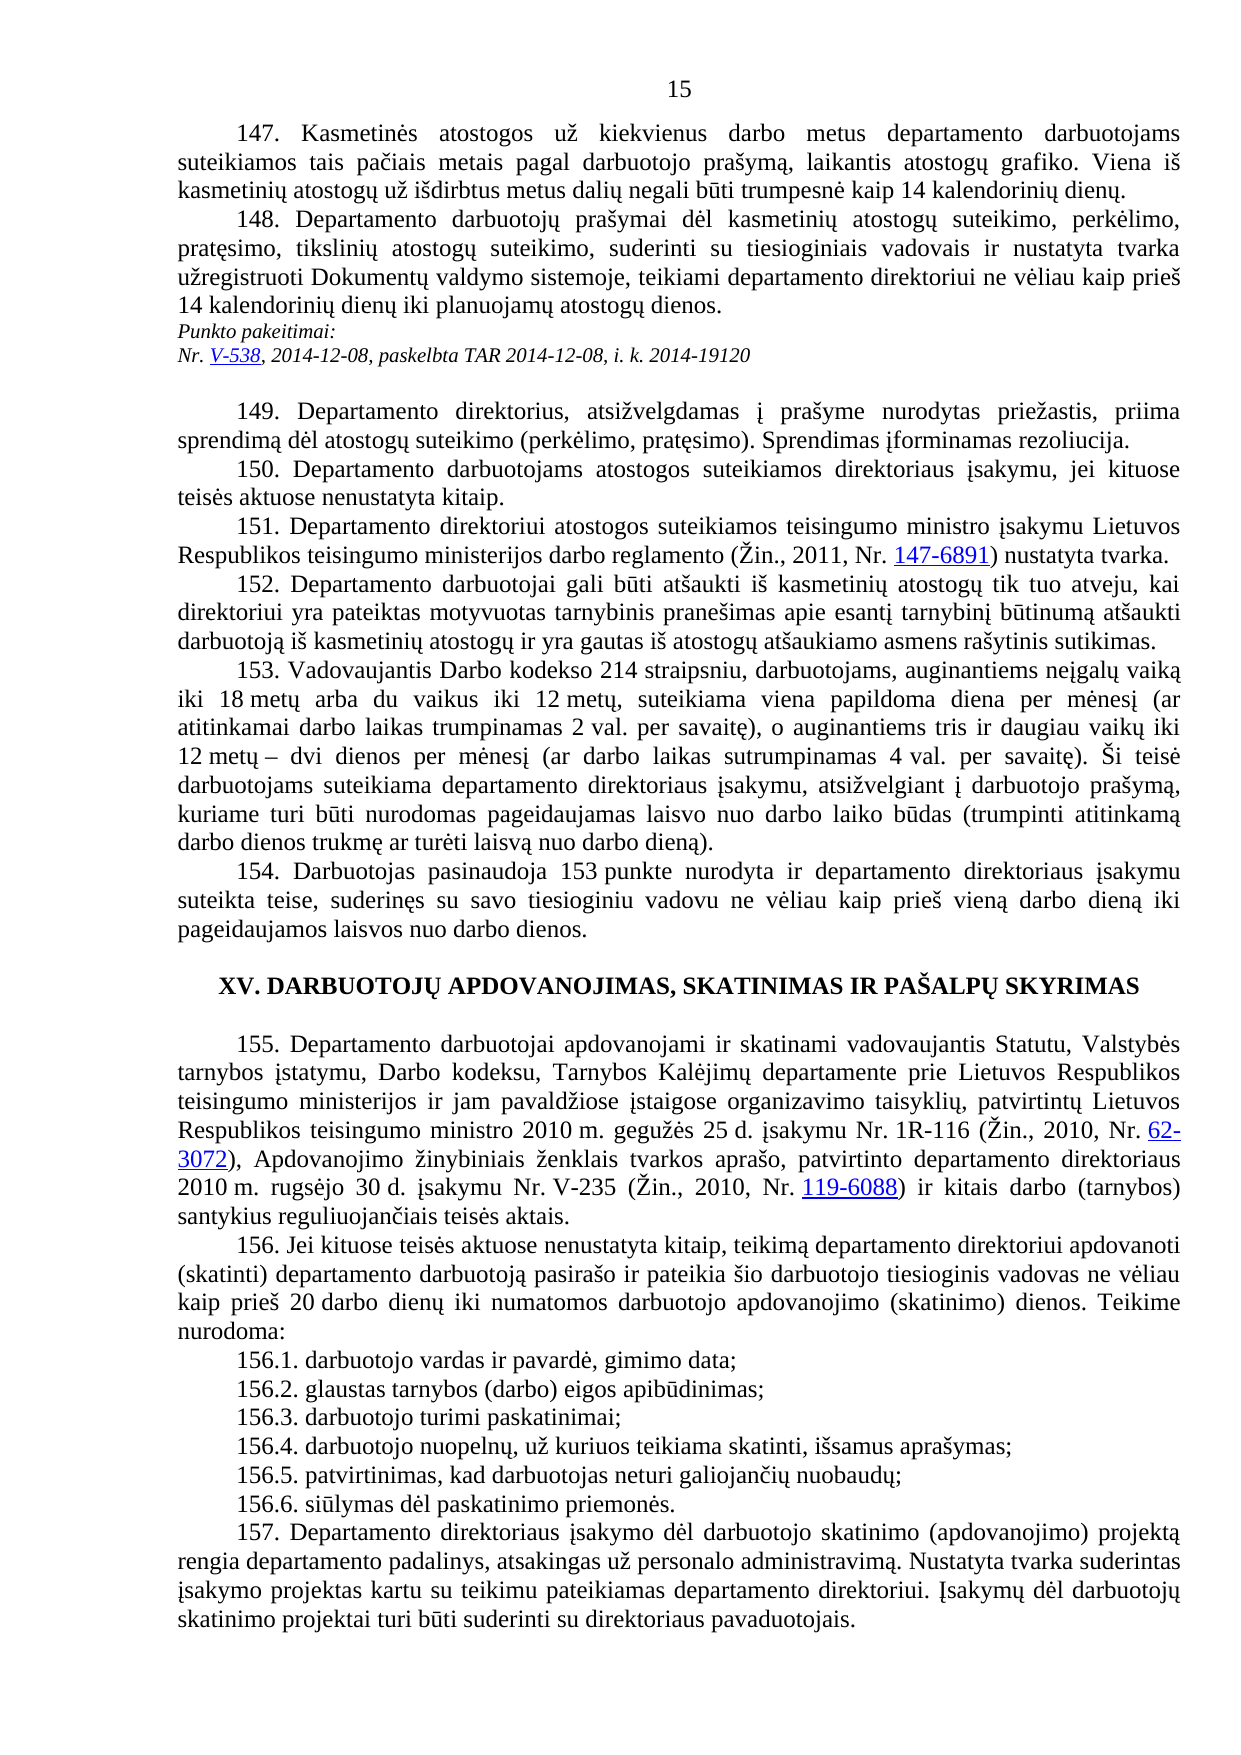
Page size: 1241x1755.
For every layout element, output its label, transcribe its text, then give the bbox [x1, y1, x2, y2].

text XV. DARBUOTOJŲ APDOVANOJIMAS, SKATINIMAS IR PAŠALPŲ SKYRIMAS [177, 971, 1181, 1000]
text 150. Departamento darbuotojams atostogos suteikiamos direktoriaus įsakymu, jei kituose teisės aktuose nenustatyta kitaip. [177, 454, 1181, 511]
text Nr. V-538, 2014-12-08, paskelbta TAR 2014-12-08, i. k. 2014-19120 [177, 343, 1181, 367]
text 157. Departamento direktoriaus įsakymo dėl darbuotojo skatinimo (apdovanojimo) projektą rengia departamento padalinys, atsakingas už personalo administravimą. Nustatyta tvarka suderintas įsakymo projektas kartu su teikimu pateikiamas departamento direktoriui. Įsakymų dėl darbuotojų skatinimo projektai turi būti suderinti su direktoriaus pavaduotojais. [177, 1517, 1181, 1632]
text 149. Departamento direktorius, atsižvelgdamas į prašyme nurodytas priežastis, priima sprendimą dėl atostogų suteikimo (perkėlimo, pratęsimo). Sprendimas įforminamas rezoliucija. [177, 396, 1181, 454]
text 156.4. darbuotojo nuopelnų, už kuriuos teikiama skatinti, išsamus aprašymas; [177, 1431, 1181, 1460]
text 156.6. siūlymas dėl paskatinimo priemonės. [177, 1489, 1181, 1517]
text 148. Departamento darbuotojų prašymai dėl kasmetinių atostogų suteikimo, perkėlimo, pratęsimo, tikslinių atostogų suteikimo, suderinti su tiesioginiais vadovais ir nustatyta tvarka užregistruoti Dokumentų valdymo sistemoje, teikiami departamento direktoriui ne vėliau kaip prieš 14 kalendorinių dienų iki planuojamų atostogų dienos. [177, 204, 1181, 319]
text 156.2. glaustas tarnybos (darbo) eigos apibūdinimas; [177, 1374, 1181, 1402]
text 153. Vadovaujantis Darbo kodekso 214 straipsniu, darbuotojams, auginantiems neįgalų vaiką iki 18 metų arba du vaikus iki 12 metų, suteikiama viena papildoma diena per mėnesį (ar atitinkamai darbo laikas trumpinamas 2 val. per savaitę), o auginantiems tris ir daugiau vaikų iki 12 metų – dvi dienos per mėnesį (ar darbo laikas sutrumpinamas 4 val. per savaitę). Ši teisė darbuotojams suteikiama departamento direktoriaus įsakymu, atsižvelgiant į darbuotojo prašymą, kuriame turi būti nurodomas pageidaujamas laisvo nuo darbo laiko būdas (trumpinti atitinkamą darbo dienos trukmę ar turėti laisvą nuo darbo dieną). [177, 655, 1181, 856]
text 152. Departamento darbuotojai gali būti atšaukti iš kasmetinių atostogų tik tuo atveju, kai direktoriui yra pateiktas motyvuotas tarnybinis pranešimas apie esantį tarnybinį būtinumą atšaukti darbuotoją iš kasmetinių atostogų ir yra gautas iš atostogų atšaukiamo asmens rašytinis sutikimas. [177, 569, 1181, 655]
text 147. Kasmetinės atostogos už kiekvienus darbo metus departamento darbuotojams suteikiamos tais pačiais metais pagal darbuotojo prašymą, laikantis atostogų grafiko. Viena iš kasmetinių atostogų už išdirbtus metus dalių negali būti trumpesnė kaip 14 kalendorinių dienų. [177, 118, 1181, 204]
text 156. Jei kituose teisės aktuose nenustatyta kitaip, teikimą departamento direktoriui apdovanoti (skatinti) departamento darbuotoją pasirašo ir pateikia šio darbuotojo tiesioginis vadovas ne vėliau kaip prieš 20 darbo dienų iki numatomos darbuotojo apdovanojimo (skatinimo) dienos. Teikime nurodoma: [177, 1230, 1181, 1345]
text 154. Darbuotojas pasinaudoja 153 punkte nurodyta ir departamento direktoriaus įsakymu suteikta teise, suderinęs su savo tiesioginiu vadovu ne vėliau kaip prieš vieną darbo dieną iki pageidaujamos laisvos nuo darbo dienos. [177, 856, 1181, 942]
text 156.5. patvirtinimas, kad darbuotojas neturi galiojančių nuobaudų; [177, 1460, 1181, 1489]
text 156.1. darbuotojo vardas ir pavardė, gimimo data; [177, 1345, 1181, 1374]
text 155. Departamento darbuotojai apdovanojami ir skatinami vadovaujantis Statutu, Valstybės tarnybos įstatymu, Darbo kodeksu, Tarnybos Kalėjimų departamente prie Lietuvos Respublikos teisingumo ministerijos ir jam pavaldžiose įstaigose organizavimo taisyklių, patvirtintų Lietuvos Respublikos teisingumo ministro 2010 m. gegužės 25 d. įsakymu Nr. 1R-116 (Žin., 2010, Nr. 62-3072), Apdovanojimo žinybiniais ženklais tvarkos aprašo, patvirtinto departamento direktoriaus 2010 m. rugsėjo 30 d. įsakymu Nr. V-235 (Žin., 2010, Nr. 119-6088) ir kitais darbo (tarnybos) santykius reguliuojančiais teisės aktais. [177, 1029, 1181, 1230]
text Punkto pakeitimai: [177, 319, 1181, 343]
text 156.3. darbuotojo turimi paskatinimai; [177, 1402, 1181, 1431]
text 151. Departamento direktoriui atostogos suteikiamos teisingumo ministro įsakymu Lietuvos Respublikos teisingumo ministerijos darbo reglamento (Žin., 2011, Nr. 147-6891) nustatyta tvarka. [177, 511, 1181, 569]
